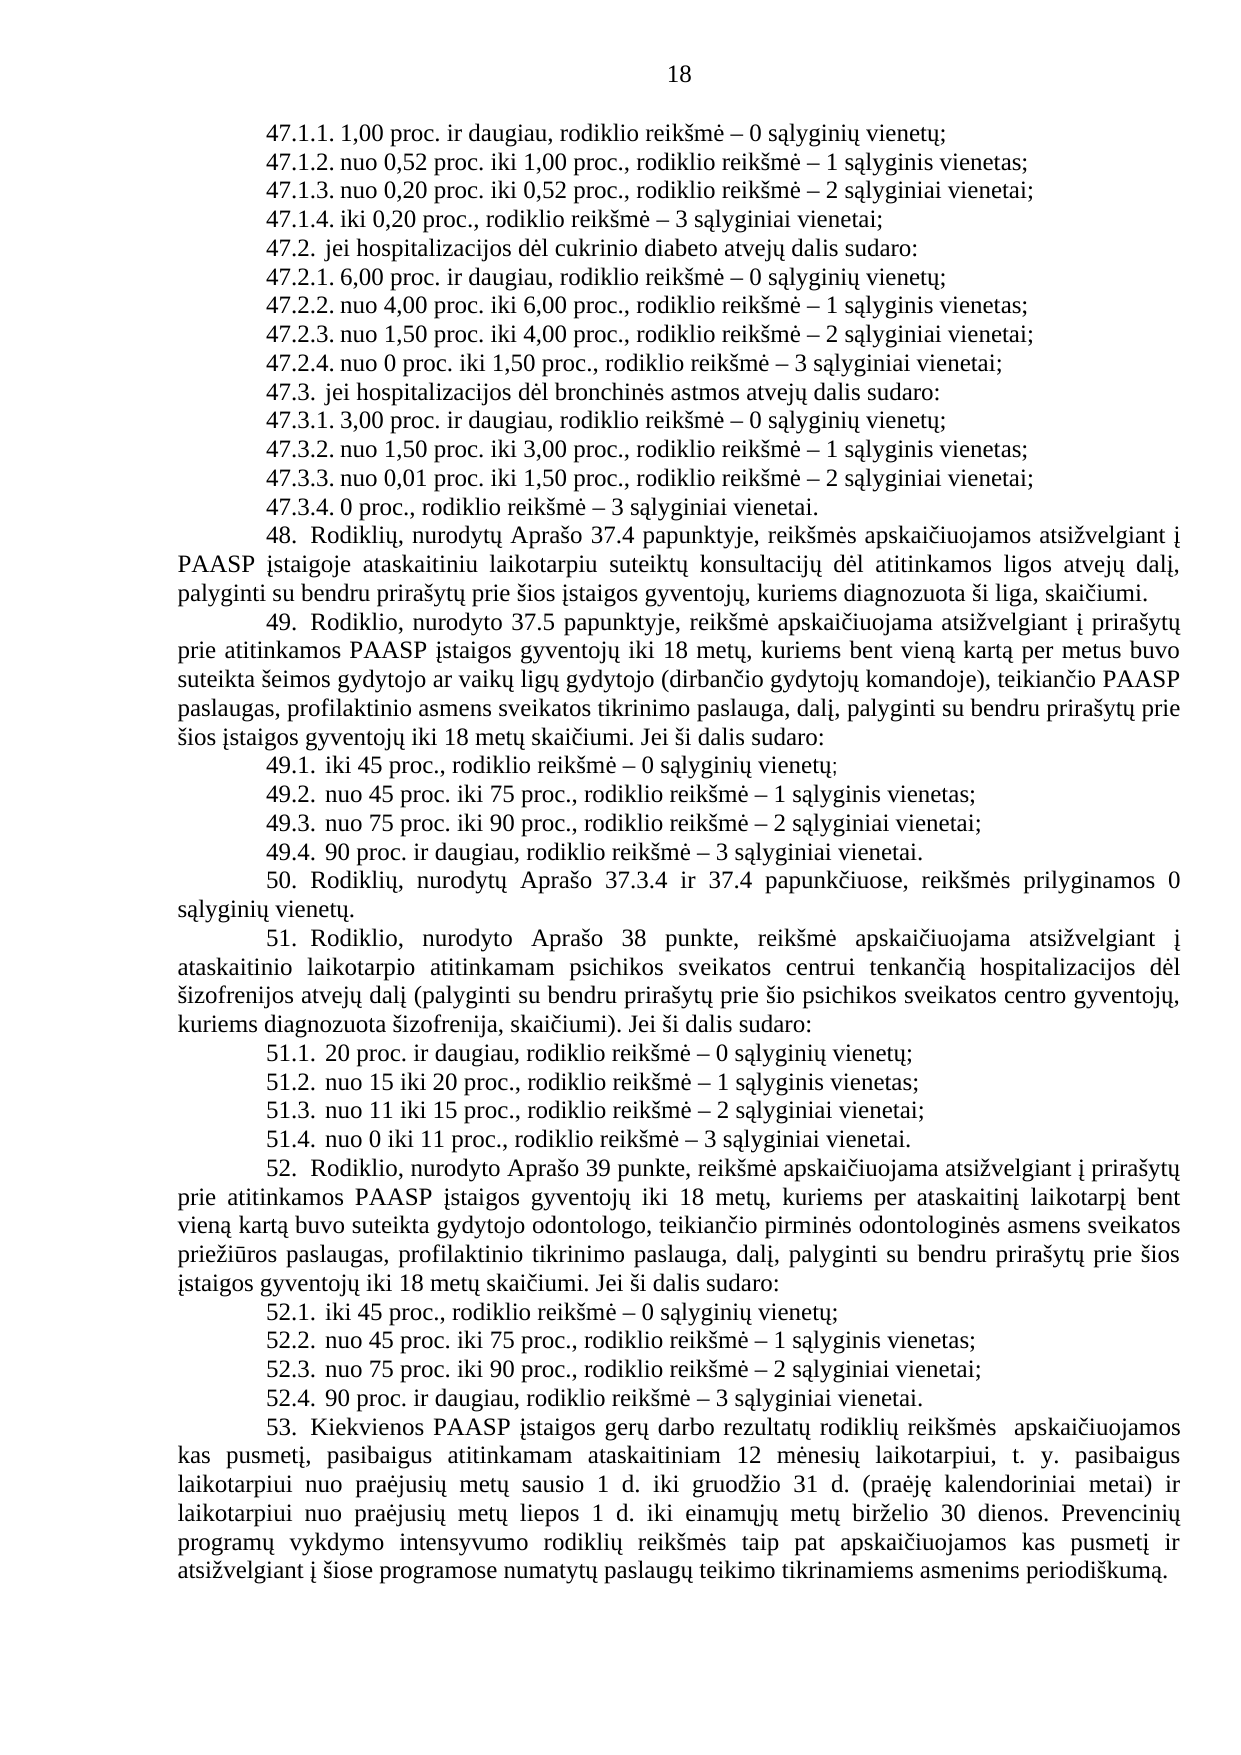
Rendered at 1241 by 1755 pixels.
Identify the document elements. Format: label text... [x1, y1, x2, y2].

text 47.2.1. 6,00 proc. ir daugiau, rodiklio reikšmė – 0 sąlyginių vienetų; [266, 262, 1181, 291]
text 47.2.2. nuo 4,00 proc. iki 6,00 proc., rodiklio reikšmė – 1 sąlyginis vienetas; [266, 291, 1181, 319]
text 47.1.4. iki 0,20 proc., rodiklio reikšmė – 3 sąlyginiai vienetai; [266, 204, 1181, 233]
text 49.4. 90 proc. ir daugiau, rodiklio reikšmė – 3 sąlyginiai vienetai. [177, 837, 1181, 866]
text 47.3.3. nuo 0,01 proc. iki 1,50 proc., rodiklio reikšmė – 2 sąlyginiai vienetai; [266, 463, 1181, 492]
text 53. Kiekvienos PAASP įstaigos gerų darbo rezultatų rodiklių reikšmės apskaičiuojamos kas pusmetį, pasibaigus atitinkamam ataskaitiniam 12 mėnesių laikotarpiui, t. y. pasibaigus laikotarpiui nuo praėjusių metų sausio 1 d. iki gruodžio 31 d. (praėję kalendoriniai metai) ir laikotarpiui nuo praėjusių metų liepos 1 d. iki einamųjų metų birželio 30 dienos. Prevencinių programų vykdymo intensyvumo rodiklių reikšmės taip pat apskaičiuojamos kas pusmetį ir atsižvelgiant į šiose programose numatytų paslaugų teikimo tikrinamiems asmenims periodiškumą. [177, 1412, 1181, 1584]
text 48. Rodiklių, nurodytų Aprašo 37.4 papunktyje, reikšmės apskaičiuojamos atsižvelgiant į PAASP įstaigoje ataskaitiniu laikotarpiu suteiktų konsultacijų dėl atitinkamos ligos atvejų dalį, palyginti su bendru prirašytų prie šios įstaigos gyventojų, kuriems diagnozuota ši liga, skaičiumi. [177, 521, 1181, 607]
text 47.1.3. nuo 0,20 proc. iki 0,52 proc., rodiklio reikšmė – 2 sąlyginiai vienetai; [266, 176, 1181, 204]
text 47.2.3. nuo 1,50 proc. iki 4,00 proc., rodiklio reikšmė – 2 sąlyginiai vienetai; [266, 319, 1181, 348]
text 52.3. nuo 75 proc. iki 90 proc., rodiklio reikšmė – 2 sąlyginiai vienetai; [177, 1354, 1181, 1383]
text 47.1.2. nuo 0,52 proc. iki 1,00 proc., rodiklio reikšmė – 1 sąlyginis vienetas; [266, 147, 1181, 176]
text 47.3. jei hospitalizacijos dėl bronchinės astmos atvejų dalis sudaro: [177, 377, 1181, 406]
text 52. Rodiklio, nurodyto Aprašo 39 punkte, reikšmė apskaičiuojama atsižvelgiant į prirašytų prie atitinkamos PAASP įstaigos gyventojų iki 18 metų, kuriems per ataskaitinį laikotarpį bent vieną kartą buvo suteikta gydytojo odontologo, teikiančio pirminės odontologinės asmens sveikatos priežiūros paslaugas, profilaktinio tikrinimo paslauga, dalį, palyginti su bendru prirašytų prie šios įstaigos gyventojų iki 18 metų skaičiumi. Jei ši dalis sudaro: [177, 1153, 1181, 1297]
text 49.2. nuo 45 proc. iki 75 proc., rodiklio reikšmė – 1 sąlyginis vienetas; [177, 779, 1181, 808]
text 52.4. 90 proc. ir daugiau, rodiklio reikšmė – 3 sąlyginiai vienetai. [177, 1383, 1181, 1412]
text 47.2.4. nuo 0 proc. iki 1,50 proc., rodiklio reikšmė – 3 sąlyginiai vienetai; [266, 348, 1181, 377]
text 49. Rodiklio, nurodyto 37.5 papunktyje, reikšmė apskaičiuojama atsižvelgiant į prirašytų prie atitinkamos PAASP įstaigos gyventojų iki 18 metų, kuriems bent vieną kartą per metus buvo suteikta šeimos gydytojo ar vaikų ligų gydytojo (dirbančio gydytojų komandoje), teikiančio PAASP paslaugas, profilaktinio asmens sveikatos tikrinimo paslauga, dalį, palyginti su bendru prirašytų prie šios įstaigos gyventojų iki 18 metų skaičiumi. Jei ši dalis sudaro: [177, 607, 1181, 751]
text 47.3.1. 3,00 proc. ir daugiau, rodiklio reikšmė – 0 sąlyginių vienetų; [266, 406, 1181, 434]
text 50. Rodiklių, nurodytų Aprašo 37.3.4 ir 37.4 papunkčiuose, reikšmės prilyginamos 0 sąlyginių vienetų. [177, 866, 1181, 923]
text 47.1.1. 1,00 proc. ir daugiau, rodiklio reikšmė – 0 sąlyginių vienetų; [266, 118, 1181, 147]
text 51.3. nuo 11 iki 15 proc., rodiklio reikšmė – 2 sąlyginiai vienetai; [177, 1096, 1181, 1124]
text 51.2. nuo 15 iki 20 proc., rodiklio reikšmė – 1 sąlyginis vienetas; [177, 1067, 1181, 1096]
text 51. Rodiklio, nurodyto Aprašo 38 punkte, reikšmė apskaičiuojama atsižvelgiant į ataskaitinio laikotarpio atitinkamam psichikos sveikatos centrui tenkančią hospitalizacijos dėl šizofrenijos atvejų dalį (palyginti su bendru prirašytų prie šio psichikos sveikatos centro gyventojų, kuriems diagnozuota šizofrenija, skaičiumi). Jei ši dalis sudaro: [177, 923, 1181, 1038]
text 52.2. nuo 45 proc. iki 75 proc., rodiklio reikšmė – 1 sąlyginis vienetas; [177, 1326, 1181, 1354]
text 52.1. iki 45 proc., rodiklio reikšmė – 0 sąlyginių vienetų; [177, 1297, 1181, 1326]
text 51.4. nuo 0 iki 11 proc., rodiklio reikšmė – 3 sąlyginiai vienetai. [177, 1124, 1181, 1153]
text 51.1. 20 proc. ir daugiau, rodiklio reikšmė – 0 sąlyginių vienetų; [177, 1038, 1181, 1067]
text 47.3.2. nuo 1,50 proc. iki 3,00 proc., rodiklio reikšmė – 1 sąlyginis vienetas; [266, 434, 1181, 463]
text 47.3.4. 0 proc., rodiklio reikšmė – 3 sąlyginiai vienetai. [266, 492, 1181, 521]
text 49.3. nuo 75 proc. iki 90 proc., rodiklio reikšmė – 2 sąlyginiai vienetai; [177, 808, 1181, 837]
text 49.1. iki 45 proc., rodiklio reikšmė – 0 sąlyginių vienetų; [177, 751, 1181, 779]
text 47.2. jei hospitalizacijos dėl cukrinio diabeto atvejų dalis sudaro: [177, 233, 1181, 262]
